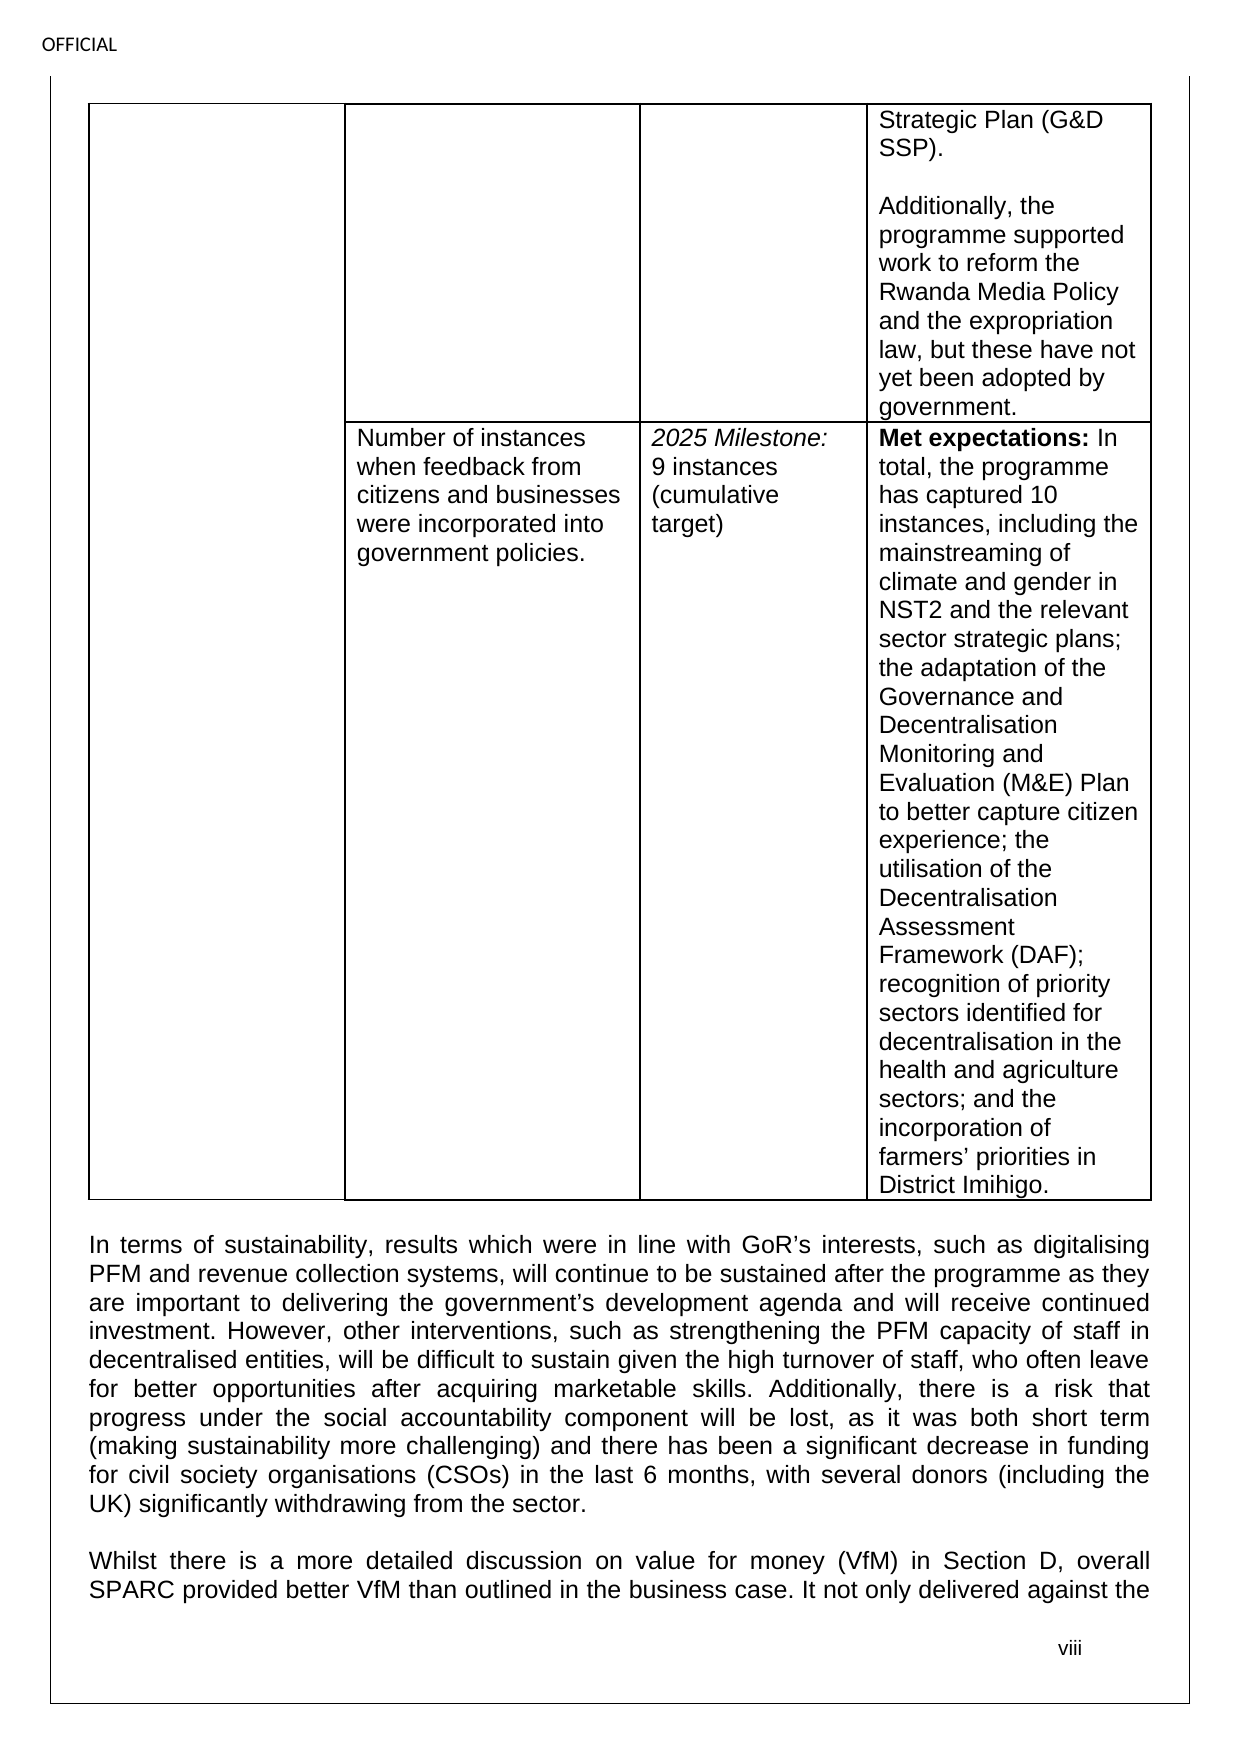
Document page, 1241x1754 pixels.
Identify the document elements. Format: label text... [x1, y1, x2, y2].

text Whilst there is a more detailed discussion on value for money (VfM) in Section D, overall SPARC provided better VfM than outlined in the business case. It not only delivered against the [89, 1546, 1152, 1604]
table_cell Met expectations: In total, the programme has captured 10 instances, including the mainstreaming of climate and gender in NST2 and the relevant sector strategic plans; the adaptation of the Governance and Decentralisation Monitoring and Evaluation (M&E) Plan to better capture citizen experience; the utilisation of the Decentralisation Assessment Framework (DAF); recognition of priority sectors identified for decentralisation in the health and agriculture sectors; and the incorporation of farmers’ priorities in District Imihigo. [868, 423, 1150, 1199]
table_cell [346, 105, 639, 421]
table_cell [641, 105, 866, 421]
text In terms of sustainability, results which were in line with GoR’s interests, such as digitalising PFM and revenue collection systems, will continue to be sustained after the programme as they are important to delivering the government’s development agenda and will receive continued investment. However, other interventions, such as strengthening the PFM capacity of staff in decentralised entities, will be difficult to sustain given the high turnover of staff, who often leave for better opportunities after acquiring marketable skills. Additionally, there is a risk that progress under the social accountability component will be lost, as it was both short term (making sustainability more challenging) and there has been a significant decrease in funding for civil society organisations (CSOs) in the last 6 months, with several donors (including the UK) significantly withdrawing from the sector. [89, 1230, 1152, 1518]
table_cell 2025 Milestone: 9 instances (cumulative target) [641, 423, 866, 1199]
table_cell [90, 104, 344, 1199]
table_cell Strategic Plan (G&D SSP). Additionally, the programme supported work to reform the Rwanda Media Policy and the expropriation law, but these have not yet been adopted by government. [868, 105, 1150, 421]
table_cell Number of instances when feedback from citizens and businesses were incorporated into government policies. [346, 423, 639, 1199]
